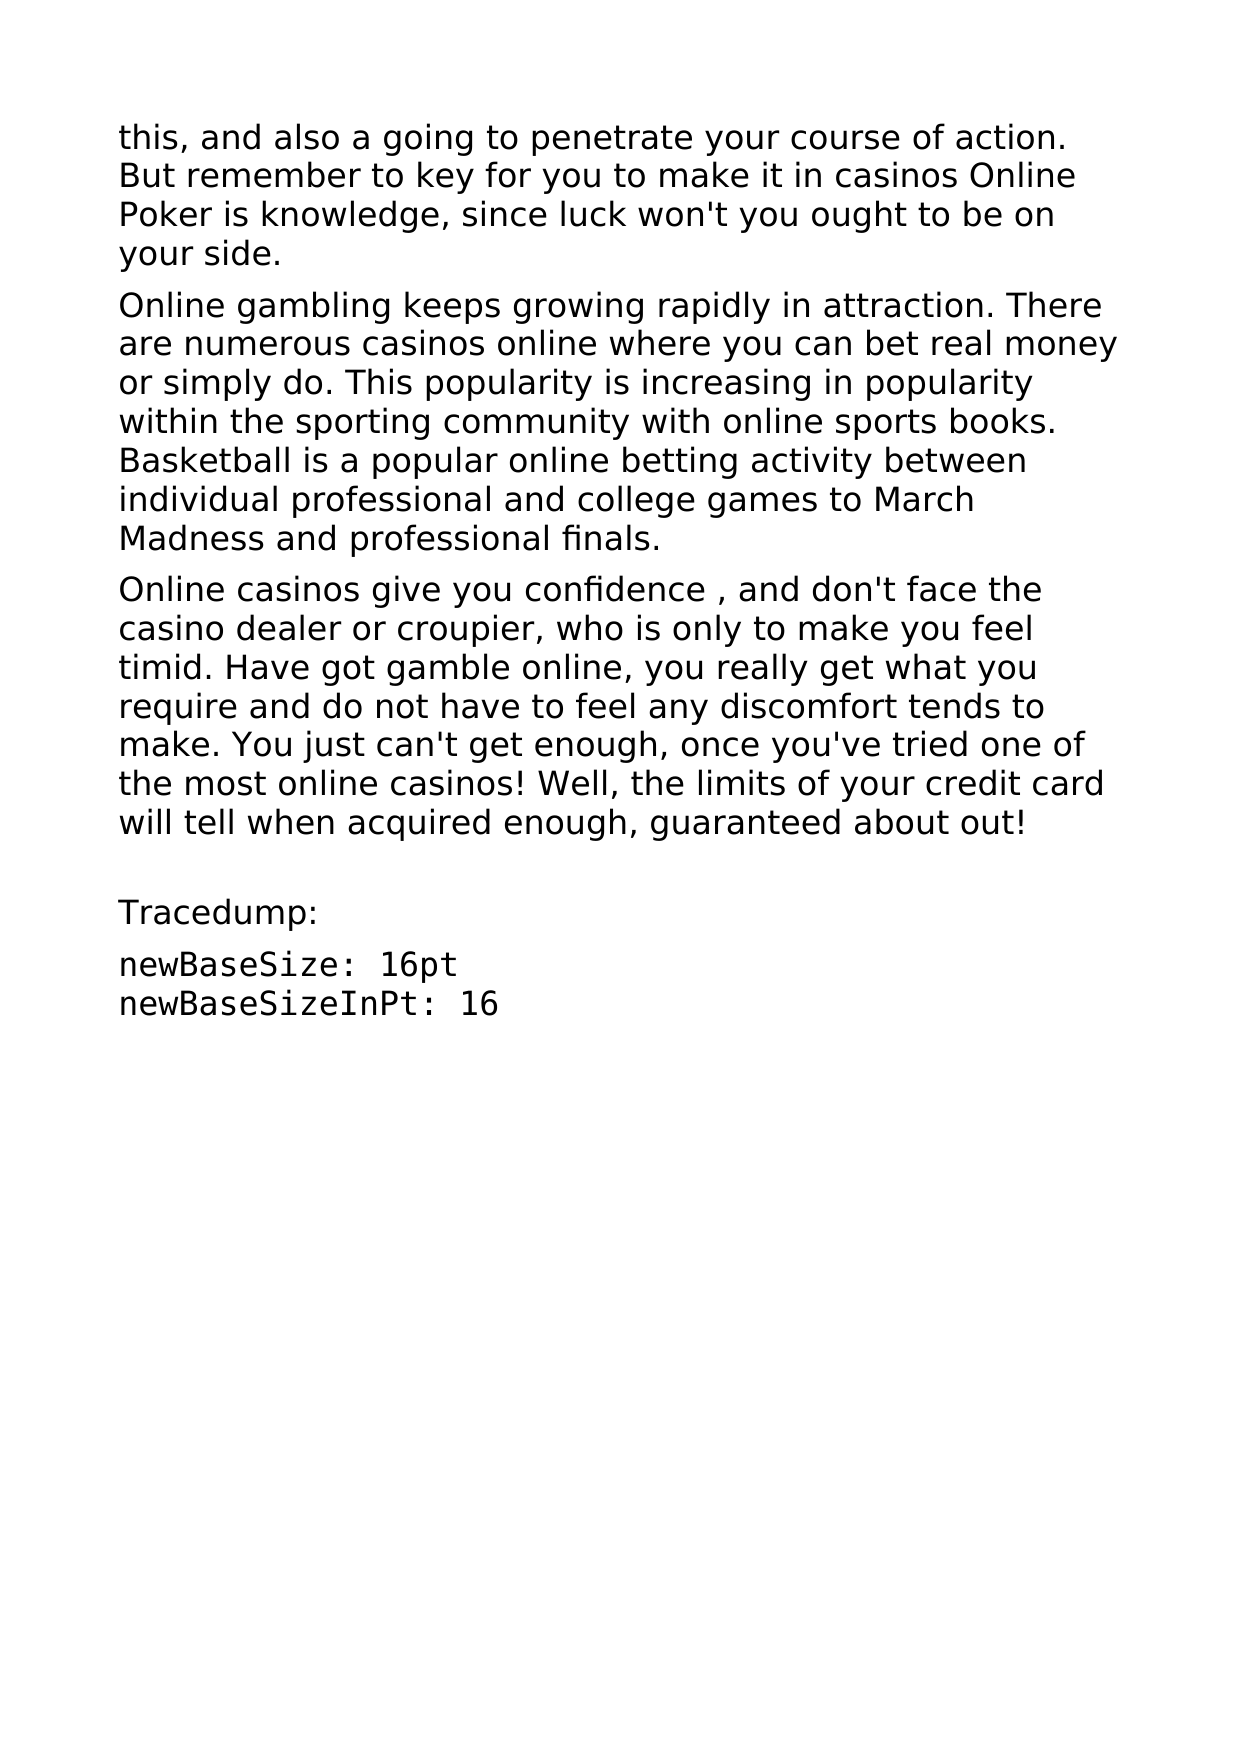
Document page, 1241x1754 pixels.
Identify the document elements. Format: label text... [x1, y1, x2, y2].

text newBaseSize: 16pt newBaseSizeInPt: 16 [118, 945, 1122, 1023]
text Online casinos give you confidence , and don't face the casino dealer or croupier, who is only to make you feel timid. Have got gamble online, you really get what you require and do not have to feel any discomfort tends to make. You just can't get enough, once you've tried one of the most online casinos! Well, the limits of your credit card will tell when acquired enough, guaranteed about out! [118, 571, 1122, 842]
text Tracedump: [118, 855, 1122, 933]
text this, and also a going to penetrate your course of action. But remember to key for you to make it in casinos Online Poker is knowledge, since luck won't you ought to be on your side. [118, 118, 1122, 273]
text Online gambling keeps growing rapidly in attraction. There are numerous casinos online where you can bet real money or simply do. This popularity is increasing in popularity within the sporting community with online sports books. Basketball is a popular online betting activity between individual professional and college games to March Madness and professional finals. [118, 286, 1122, 558]
